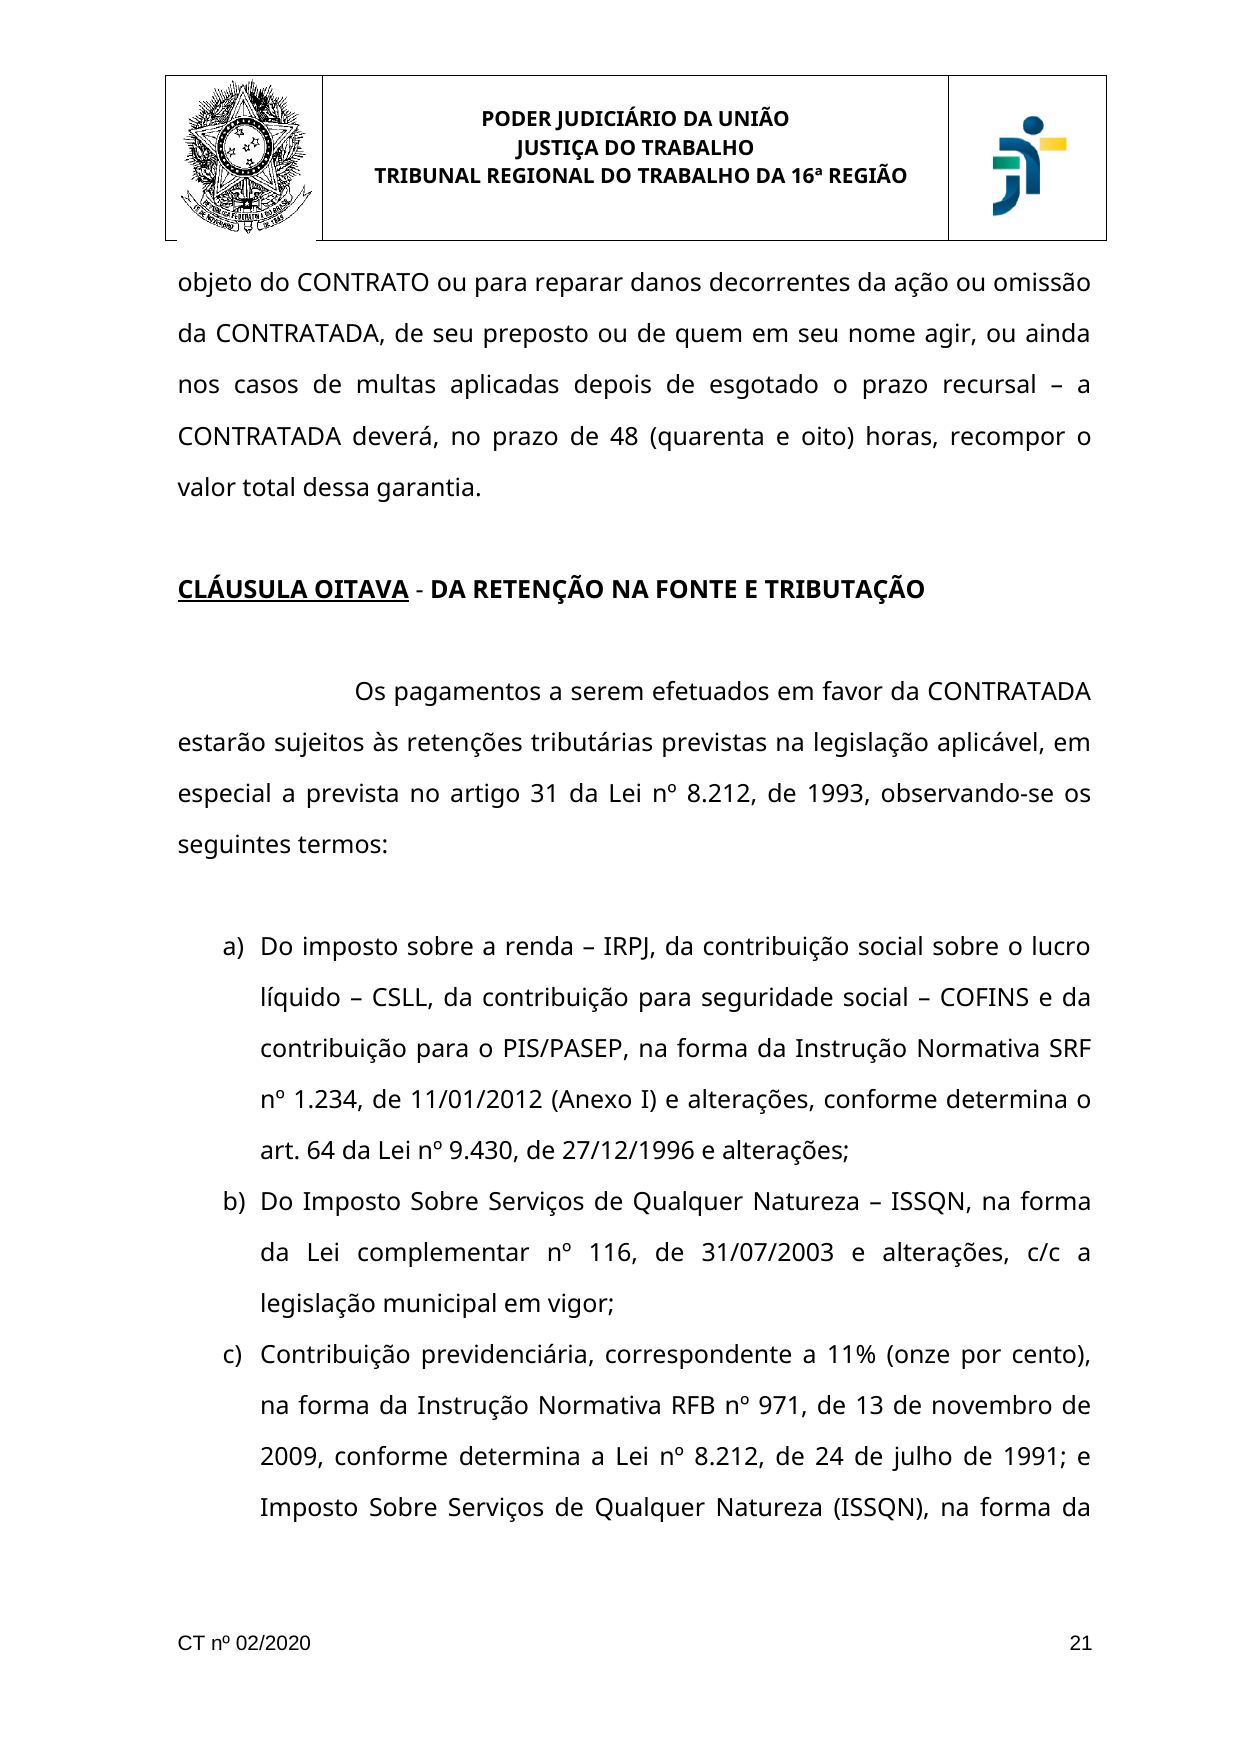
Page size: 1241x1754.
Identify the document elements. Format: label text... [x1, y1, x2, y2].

list Do Imposto Sobre Serviços de Qualquer Natureza – ISSQN, na forma da Lei complementar nº 116, de 31/07/2003 e alterações, c/c a legislação municipal em vigor; [222, 1184, 1092, 1320]
text Os pagamentos a serem efetuados em favor da CONTRATADA estarão sujeitos às retenções tributárias previstas na legislação aplicável, em especial a prevista no artigo 31 da Lei nº 8.212, de 1993, observando-se os seguintes termos: [177, 673, 1092, 861]
list Contribuição previdenciária, correspondente a 11% (onze por cento), na forma da Instrução Normativa RFB nº 971, de 13 de novembro de 2009, conforme determina a Lei nº 8.212, de 24 de julho de 1991; e Imposto Sobre Serviços de Qualquer Natureza (ISSQN), na forma da [222, 1337, 1092, 1524]
text objeto do CONTRATO ou para reparar danos decorrentes da ação ou omissão da CONTRATADA, de seu preposto ou de quem em seu nome agir, ou ainda nos casos de multas aplicadas depois de esgotado o prazo recursal – a CONTRATADA deverá, no prazo de 48 (quarenta e oito) horas, recompor o valor total dessa garantia. [177, 265, 1092, 503]
text CLÁUSULA OITAVA - DA RETENÇÃO NA FONTE E TRIBUTAÇÃO [177, 571, 1092, 605]
picture [954, 95, 1101, 236]
list Do imposto sobre a renda – IRPJ, da contribuição social sobre o lucro líquido – CSLL, da contribuição para seguridade social – COFINS e da contribuição para o PIS/PASEP, na forma da Instrução Normativa SRF nº 1.234, de 11/01/2012 (Anexo I) e alterações, conforme determina o art. 64 da Lei nº 9.430, de 27/12/1996 e alterações; [222, 928, 1092, 1167]
picture [176, 76, 317, 240]
